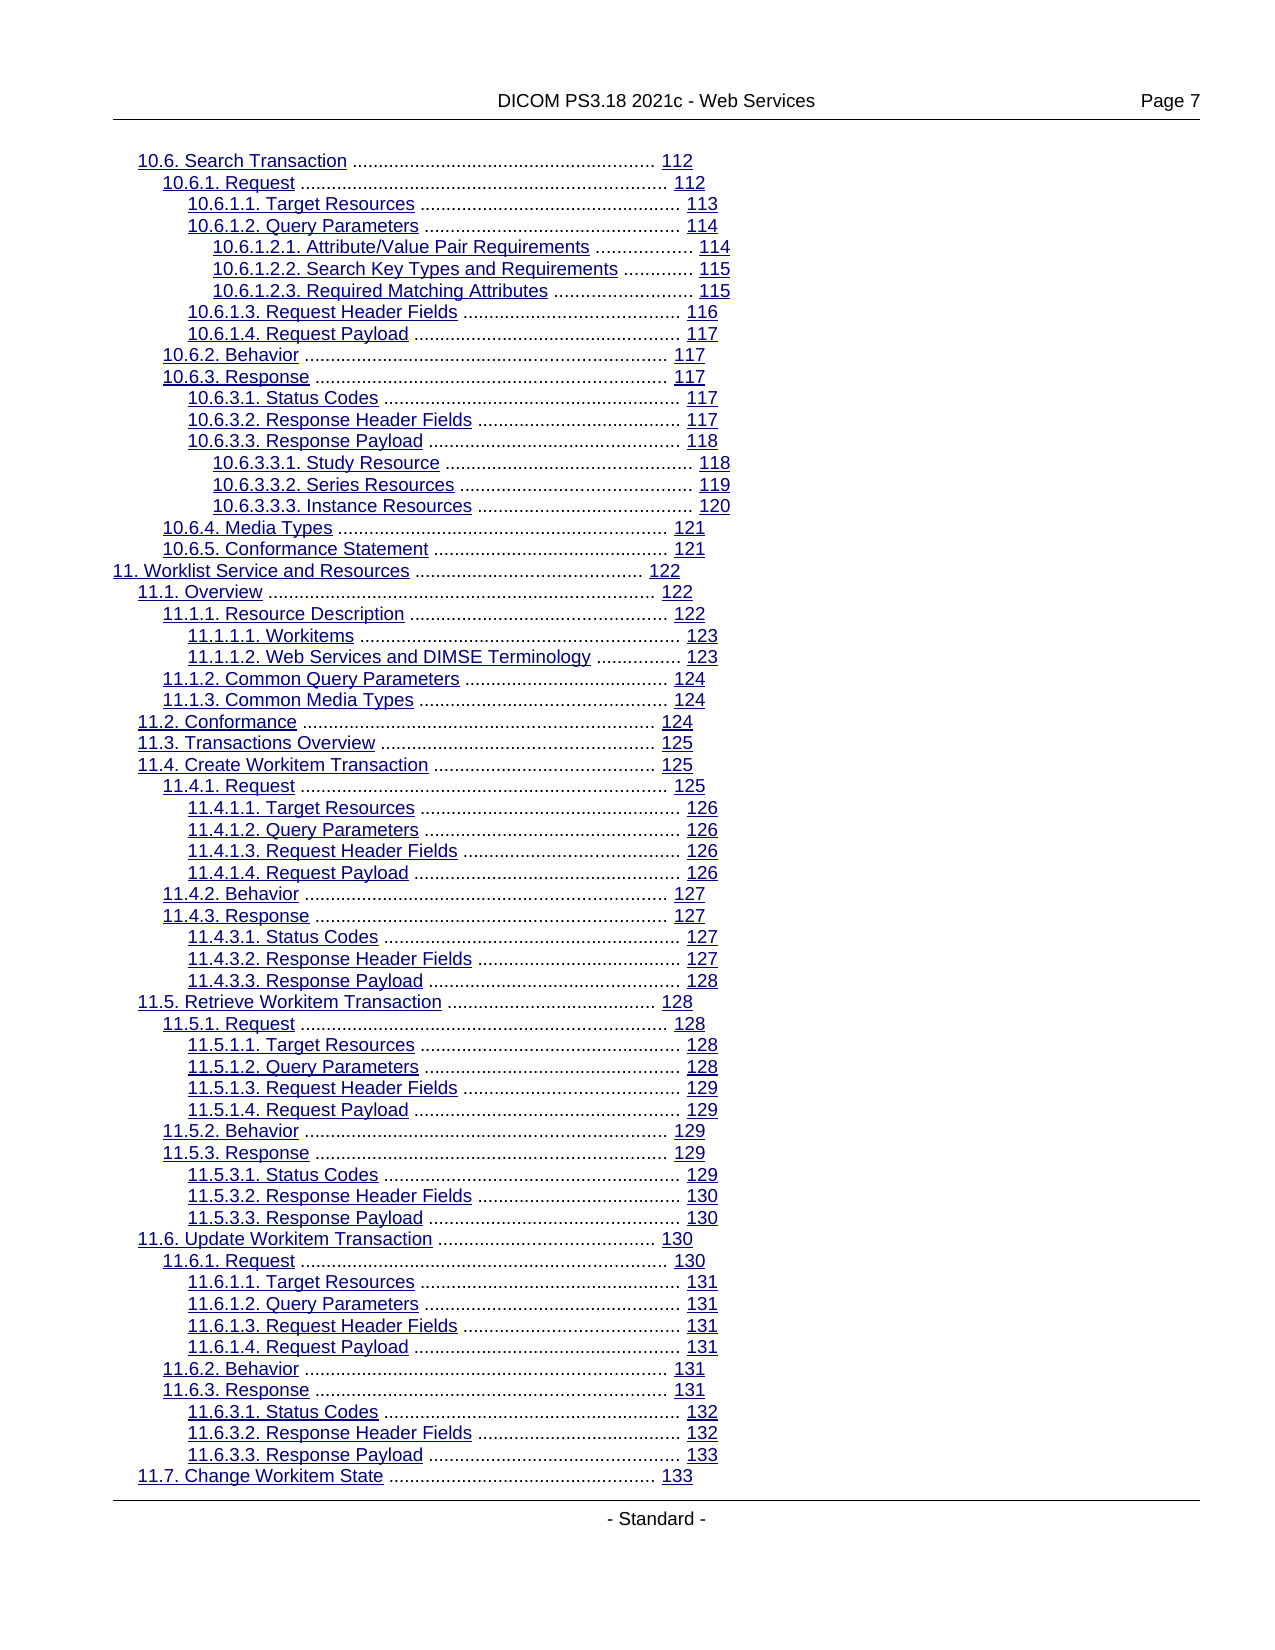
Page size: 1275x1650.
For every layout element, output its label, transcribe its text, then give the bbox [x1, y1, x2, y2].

text 10.6.2. Behavior 0 [162, 344, 1175, 366]
text 11.6.3.3. Response Payload 0 [187, 1444, 1175, 1465]
text 11.6.1.1. Target Resources 0 [187, 1271, 1175, 1293]
text 10.6.1.2. Query Parameters 0 [187, 215, 1175, 236]
text 11.4.1.4. Request Payload 0 [187, 862, 1175, 883]
text 10.6.3. Response 0 [162, 366, 1175, 387]
text 11.1.1.2. Web Services and DIMSE Terminology 0 [187, 646, 1175, 667]
text 11.6.1.4. Request Payload 0 [187, 1336, 1175, 1357]
text 11.1.1.1. Workitems 0 [187, 624, 1175, 646]
text 11.4.1.3. Request Header Fields 0 [187, 840, 1175, 862]
text 11.1.3. Common Media Types 0 [162, 689, 1175, 711]
text 10.6.1.3. Request Header Fields 0 [187, 301, 1175, 322]
text 11.4.2. Behavior 0 [162, 883, 1175, 905]
text 10.6.1. Request 0 [162, 172, 1175, 193]
text 11.5.3.1. Status Codes 0 [187, 1163, 1175, 1185]
text 11.5.3.2. Response Header Fields 0 [187, 1185, 1175, 1207]
text 11.4.1.2. Query Parameters 0 [187, 818, 1175, 840]
text 11.4.3. Response 0 [162, 905, 1175, 926]
text 11.5.1.2. Query Parameters 0 [187, 1056, 1175, 1077]
text 11.4.3.2. Response Header Fields 0 [187, 948, 1175, 969]
text 11.5.1.1. Target Resources 0 [187, 1034, 1175, 1056]
text 11.3. Transactions Overview 0 [137, 732, 1175, 754]
text 11. Worklist Service and Resources 0 [112, 560, 1175, 581]
text 11.4.3.3. Response Payload 0 [187, 969, 1175, 991]
text 11.6.3.1. Status Codes 0 [187, 1401, 1175, 1422]
text 10.6.3.1. Status Codes 0 [187, 387, 1175, 409]
text 11.4.3.1. Status Codes 0 [187, 926, 1175, 948]
text 11.5. Retrieve Workitem Transaction 0 [137, 991, 1175, 1012]
text 11.1.1. Resource Description 0 [162, 603, 1175, 624]
text 11.6.1.2. Query Parameters 0 [187, 1293, 1175, 1314]
text 11.6.1.3. Request Header Fields 0 [187, 1314, 1175, 1336]
text 11.1. Overview 0 [137, 581, 1175, 603]
text 11.5.1. Request 0 [162, 1012, 1175, 1034]
text 11.5.1.3. Request Header Fields 0 [187, 1077, 1175, 1099]
text 11.6. Update Workitem Transaction 0 [137, 1228, 1175, 1250]
text 10.6.1.2.3. Required Matching Attributes 0 [212, 279, 1175, 301]
text 11.2. Conformance 0 [137, 711, 1175, 732]
text 11.1.2. Common Query Parameters 0 [162, 667, 1175, 689]
text 11.4.1.1. Target Resources 0 [187, 797, 1175, 818]
text 10.6.3.3. Response Payload 0 [187, 430, 1175, 452]
text 10.6.1.1. Target Resources 0 [187, 193, 1175, 215]
text 11.6.2. Behavior 0 [162, 1357, 1175, 1379]
text 11.7. Change Workitem State 0 [137, 1465, 1175, 1487]
text 11.5.3.3. Response Payload 0 [187, 1207, 1175, 1228]
text 10.6.1.2.2. Search Key Types and Requirements 0 [212, 258, 1175, 279]
text 11.5.2. Behavior 0 [162, 1120, 1175, 1142]
text 11.6.3.2. Response Header Fields 0 [187, 1422, 1175, 1444]
text 10.6.3.3.2. Series Resources 0 [212, 473, 1175, 495]
text 10.6.3.3.3. Instance Resources 0 [212, 495, 1175, 517]
text 10.6.5. Conformance Statement 0 [162, 538, 1175, 560]
text 10.6.1.2.1. Attribute/Value Pair Requirements 0 [212, 236, 1175, 258]
text 11.5.1.4. Request Payload 0 [187, 1099, 1175, 1120]
text 10.6.3.3.1. Study Resource 0 [212, 452, 1175, 473]
text 11.4.1. Request 0 [162, 775, 1175, 797]
text 11.4. Create Workitem Transaction 0 [137, 754, 1175, 775]
text 10.6.3.2. Response Header Fields 0 [187, 409, 1175, 430]
text 10.6.1.4. Request Payload 0 [187, 322, 1175, 344]
text 11.6.1. Request 0 [162, 1250, 1175, 1271]
text 10.6.4. Media Types 0 [162, 517, 1175, 538]
text 10.6. Search Transaction 0 [137, 150, 1175, 172]
text 11.6.3. Response 0 [162, 1379, 1175, 1401]
text 11.5.3. Response 0 [162, 1142, 1175, 1163]
